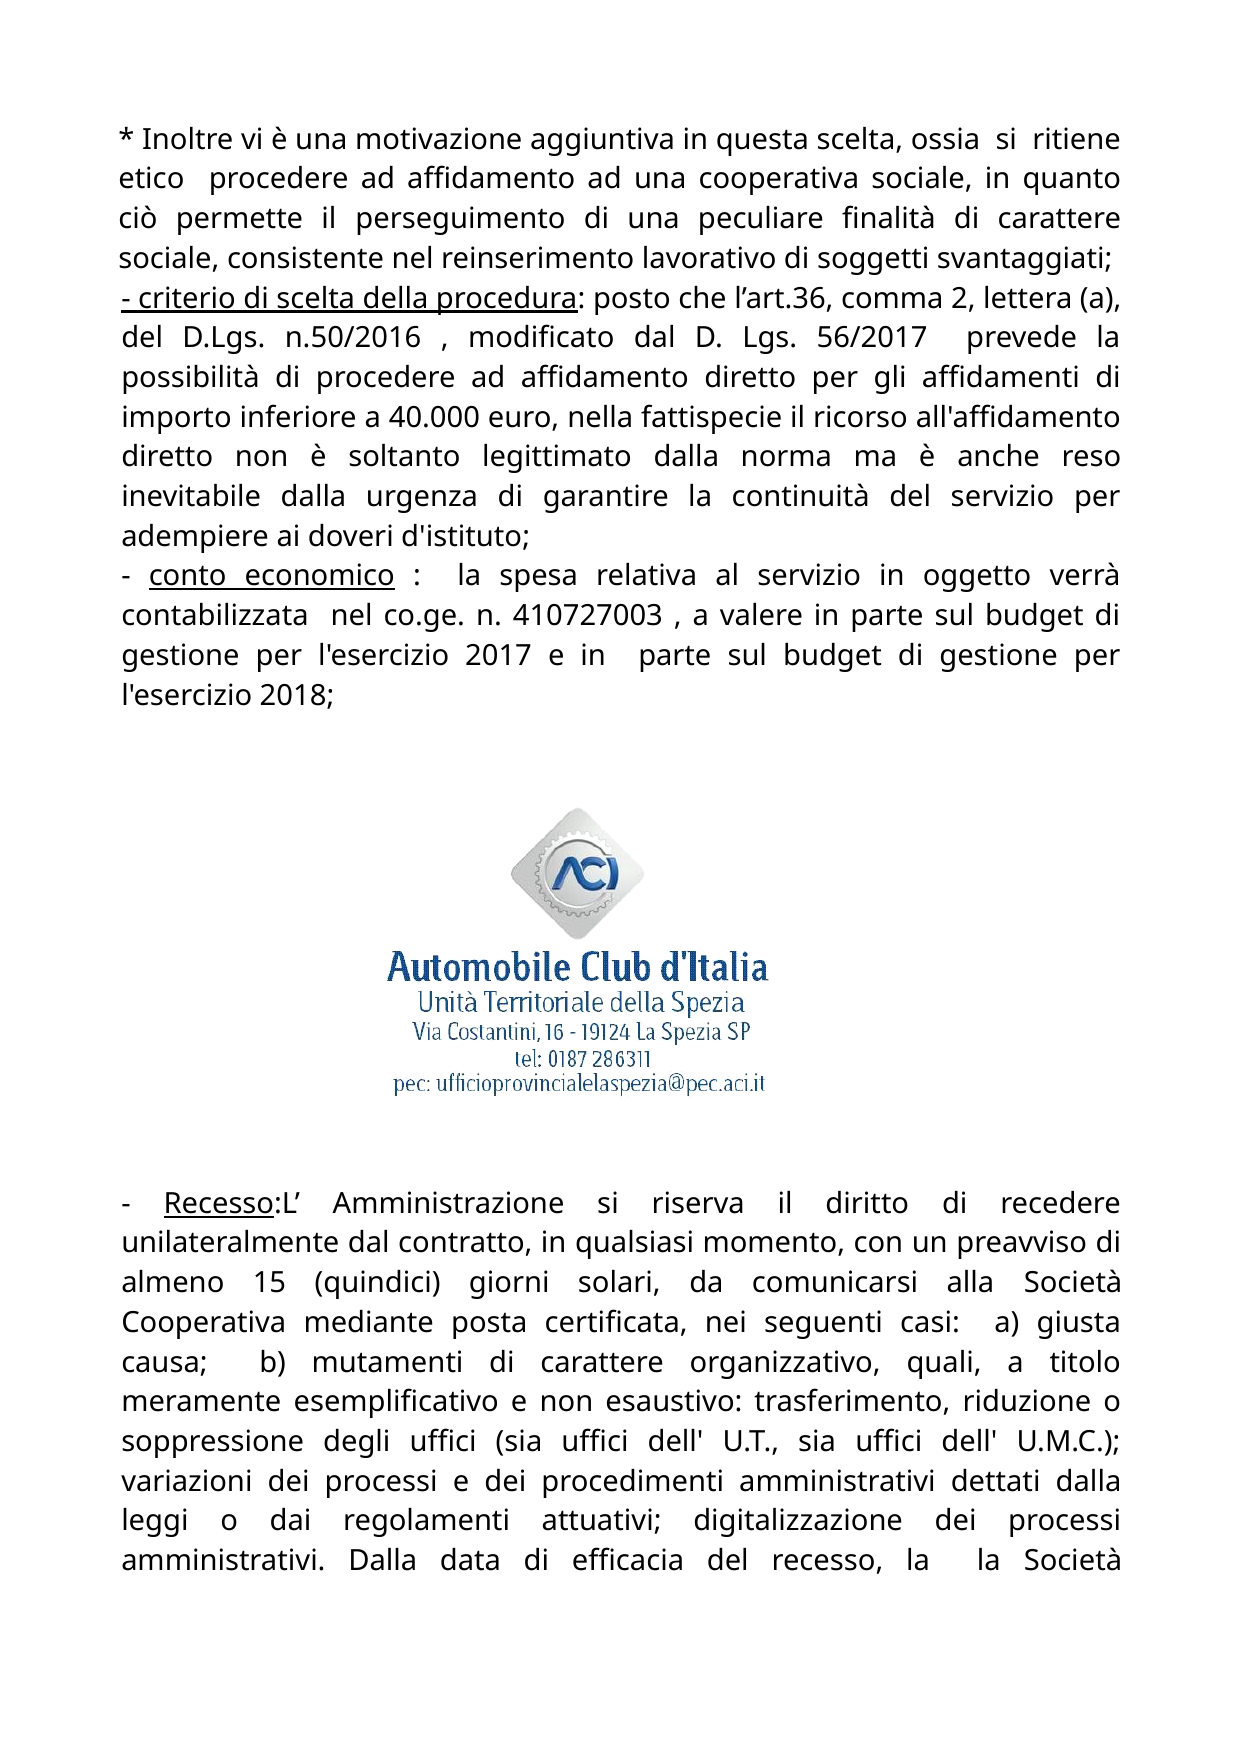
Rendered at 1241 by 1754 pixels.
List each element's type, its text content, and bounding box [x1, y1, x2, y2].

picture [382, 803, 773, 1100]
list - conto economico : la spesa relativa al servizio in oggetto verrà contabilizzata nel co.ge. n. 410727003 , a valere in parte sul budget di gestione per l'esercizio 2017 e in parte sul budget di gestione per l'esercizio 2018; [83, 555, 1122, 713]
text - Recesso:L’ Amministrazione si riserva il diritto di recedere unilateralmente dal contratto, in qualsiasi momento, con un preavviso di almeno 15 (quindici) giorni solari, da comunicarsi alla Società Cooperativa mediante posta certificata, nei seguenti casi: a) giusta causa; b) mutamenti di carattere organizzativo, quali, a titolo meramente esemplificativo e non esaustivo: trasferimento, riduzione o soppressione degli uffici (sia uffici dell' U.T., sia uffici dell' U.M.C.); variazioni dei processi e dei procedimenti amministrativi dettati dalla leggi o dai regolamenti attuativi; digitalizzazione dei processi amministrativi. Dalla data di efficacia del recesso, la la Società [121, 1182, 1122, 1579]
text * Inoltre vi è una motivazione aggiuntiva in questa scelta, ossia si ritiene etico procedere ad affidamento ad una cooperativa sociale, in quanto ciò permette il perseguimento di una peculiare finalità di carattere sociale, consistente nel reinserimento lavorativo di soggetti svantaggiati; [118, 118, 1122, 277]
list - criterio di scelta della procedura: posto che l’art.36, comma 2, lettera (a), del D.Lgs. n.50/2016 , modificato dal D. Lgs. 56/2017 prevede la possibilità di procedere ad affidamento diretto per gli affidamenti di importo inferiore a 40.000 euro, nella fattispecie il ricorso all'affidamento diretto non è soltanto legittimato dalla norma ma è anche reso inevitabile dalla urgenza di garantire la continuità del servizio per adempiere ai doveri d'istituto; [83, 277, 1122, 555]
